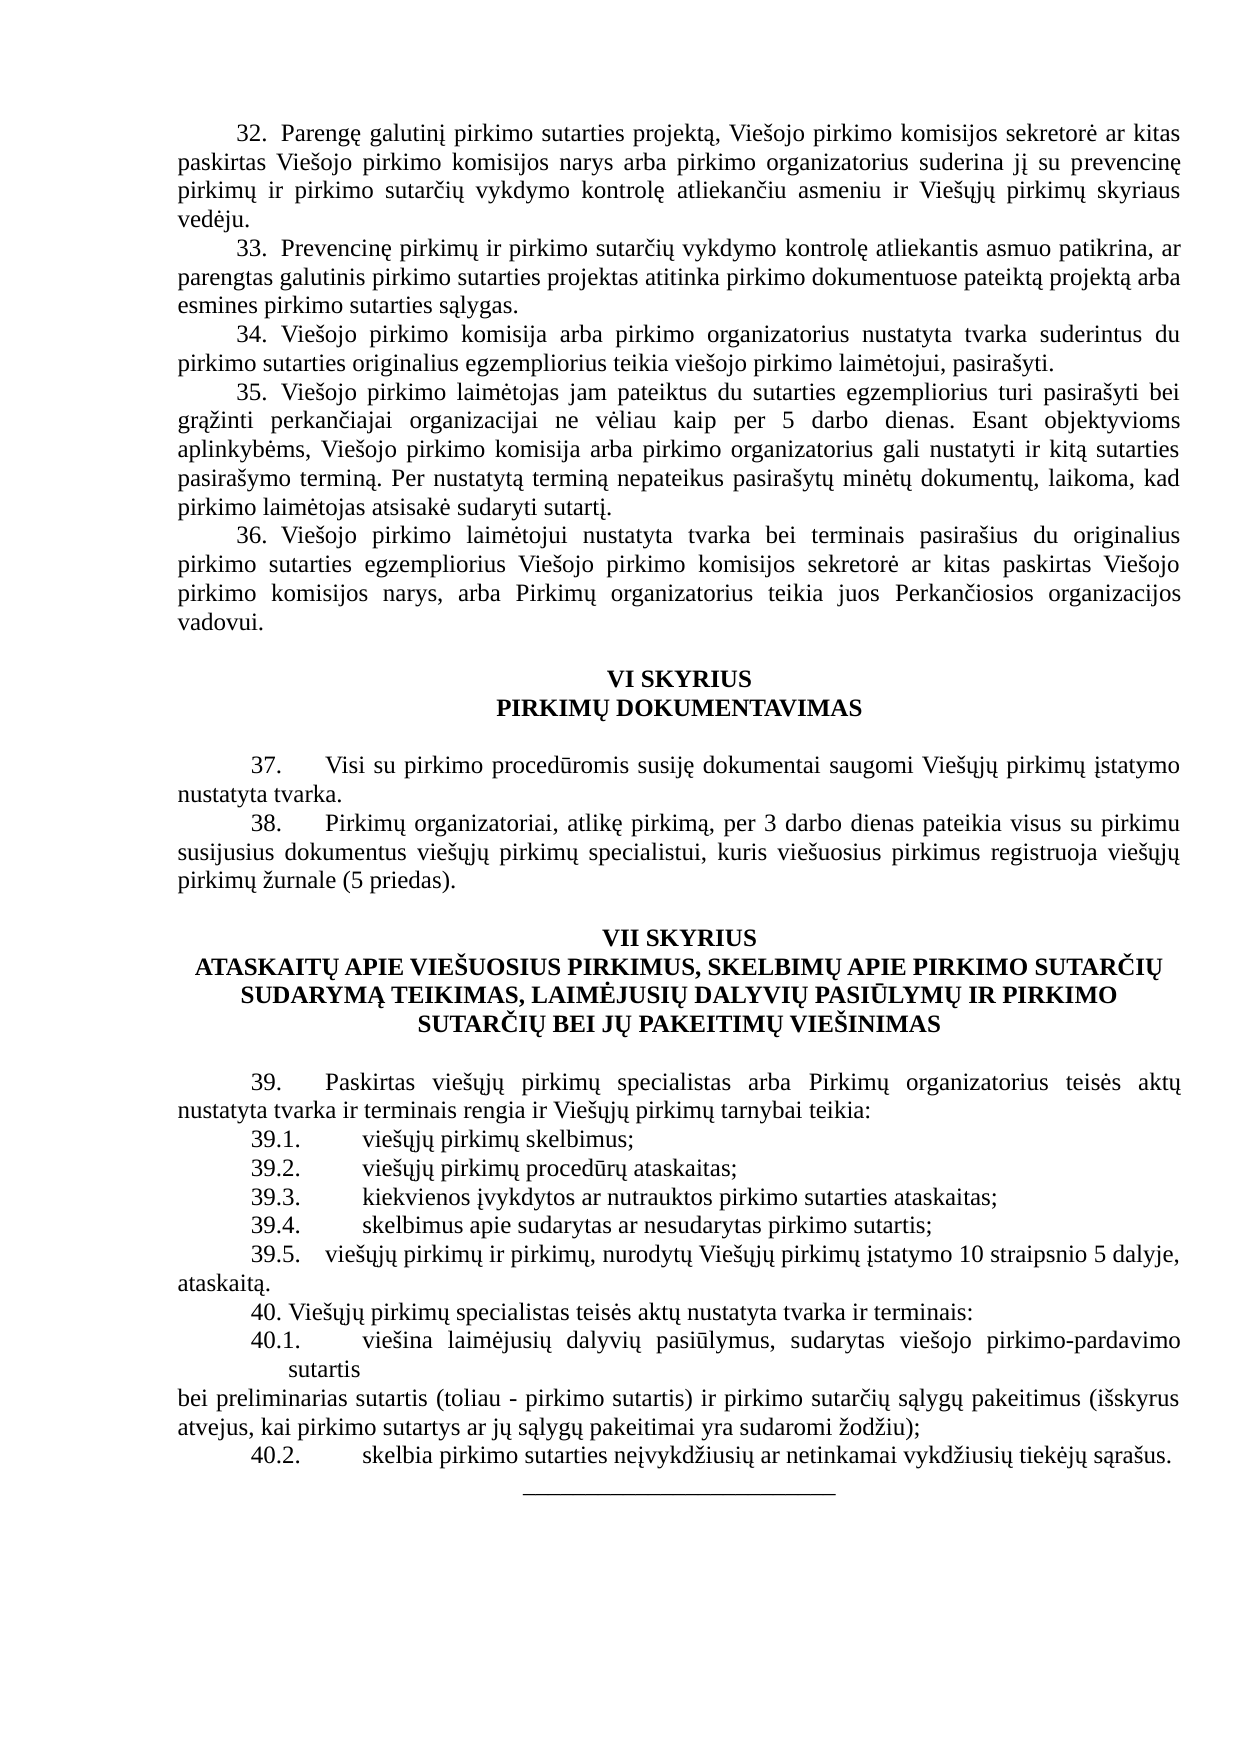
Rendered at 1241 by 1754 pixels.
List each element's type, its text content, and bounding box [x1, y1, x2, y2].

text 39.3. kiekvienos įvykdytos ar nutrauktos pirkimo sutarties ataskaitas; [251, 1182, 1181, 1211]
text 39.5. viešųjų pirkimų ir pirkimų, nurodytų Viešųjų pirkimų įstatymo 10 straipsnio 5 dalyje, ataskaitą. [177, 1239, 1181, 1297]
text PIRKIMŲ DOKUMENTAVIMAS [177, 693, 1181, 722]
text VII SKYRIUS [177, 923, 1181, 952]
text 40.2. skelbia pirkimo sutarties neįvykdžiusių ar netinkamai vykdžiusių tiekėjų sąrašus. [251, 1441, 1181, 1469]
text 32. Parengę galutinį pirkimo sutarties projektą, Viešojo pirkimo komisijos sekretorė ar kitas paskirtas Viešojo pirkimo komisijos narys arba pirkimo organizatorius suderina jį su prevencinę pirkimų ir pirkimo sutarčių vykdymo kontrolę atliekančiu asmeniu ir Viešųjų pirkimų skyriaus vedėju. [177, 118, 1181, 233]
text 38. Pirkimų organizatoriai, atlikę pirkimą, per 3 darbo dienas pateikia visus su pirkimu susijusius dokumentus viešųjų pirkimų specialistui, kuris viešuosius pirkimus registruoja viešųjų pirkimų žurnale (5 priedas). [177, 808, 1181, 894]
text 33. Prevencinę pirkimų ir pirkimo sutarčių vykdymo kontrolę atliekantis asmuo patikrina, ar parengtas galutinis pirkimo sutarties projektas atitinka pirkimo dokumentuose pateiktą projektą arba esmines pirkimo sutarties sąlygas. [177, 233, 1181, 319]
text _________________________ [177, 1469, 1181, 1498]
text 39. Paskirtas viešųjų pirkimų specialistas arba Pirkimų organizatorius teisės aktų nustatyta tvarka ir terminais rengia ir Viešųjų pirkimų tarnybai teikia: [177, 1067, 1181, 1124]
text VI SKYRIUS [177, 664, 1181, 693]
text ATASKAITŲ APIE VIEŠUOSIUS PIRKIMUS, SKELBIMŲ APIE PIRKIMO SUTARČIŲ SUDARYMĄ TEIKIMAS, LAIMĖJUSIŲ DALYVIŲ PASIŪLYMŲ IR PIRKIMO SUTARČIŲ BEI JŲ PAKEITIMŲ VIEŠINIMAS [177, 952, 1181, 1038]
text bei preliminarias sutartis (toliau - pirkimo sutartis) ir pirkimo sutarčių sąlygų pakeitimus (išskyrus atvejus, kai pirkimo sutartys ar jų sąlygų pakeitimai yra sudaromi žodžiu); [177, 1383, 1181, 1441]
text 39.4. skelbimus apie sudarytas ar nesudarytas pirkimo sutartis; [251, 1211, 1181, 1239]
text 37. Visi su pirkimo procedūromis susiję dokumentai saugomi Viešųjų pirkimų įstatymo nustatyta tvarka. [177, 751, 1181, 808]
text 39.2. viešųjų pirkimų procedūrų ataskaitas; [251, 1153, 1181, 1182]
text 34. Viešojo pirkimo komisija arba pirkimo organizatorius nustatyta tvarka suderintus du pirkimo sutarties originalius egzempliorius teikia viešojo pirkimo laimėtojui, pasirašyti. [177, 319, 1181, 377]
text 40. Viešųjų pirkimų specialistas teisės aktų nustatyta tvarka ir terminais: [251, 1297, 1181, 1326]
text 35. Viešojo pirkimo laimėtojas jam pateiktus du sutarties egzempliorius turi pasirašyti bei grąžinti perkančiajai organizacijai ne vėliau kaip per 5 darbo dienas. Esant objektyvioms aplinkybėms, Viešojo pirkimo komisija arba pirkimo organizatorius gali nustatyti ir kitą sutarties pasirašymo terminą. Per nustatytą terminą nepateikus pasirašytų minėtų dokumentų, laikoma, kad pirkimo laimėtojas atsisakė sudaryti sutartį. [177, 377, 1181, 521]
text 36. Viešojo pirkimo laimėtojui nustatyta tvarka bei terminais pasirašius du originalius pirkimo sutarties egzempliorius Viešojo pirkimo komisijos sekretorė ar kitas paskirtas Viešojo pirkimo komisijos narys, arba Pirkimų organizatorius teikia juos Perkančiosios organizacijos vadovui. [177, 521, 1181, 636]
text 40.1. viešina laimėjusių dalyvių pasiūlymus, sudarytas viešojo pirkimo-pardavimo sutartis [251, 1326, 1181, 1383]
text 39.1. viešųjų pirkimų skelbimus; [251, 1124, 1181, 1153]
